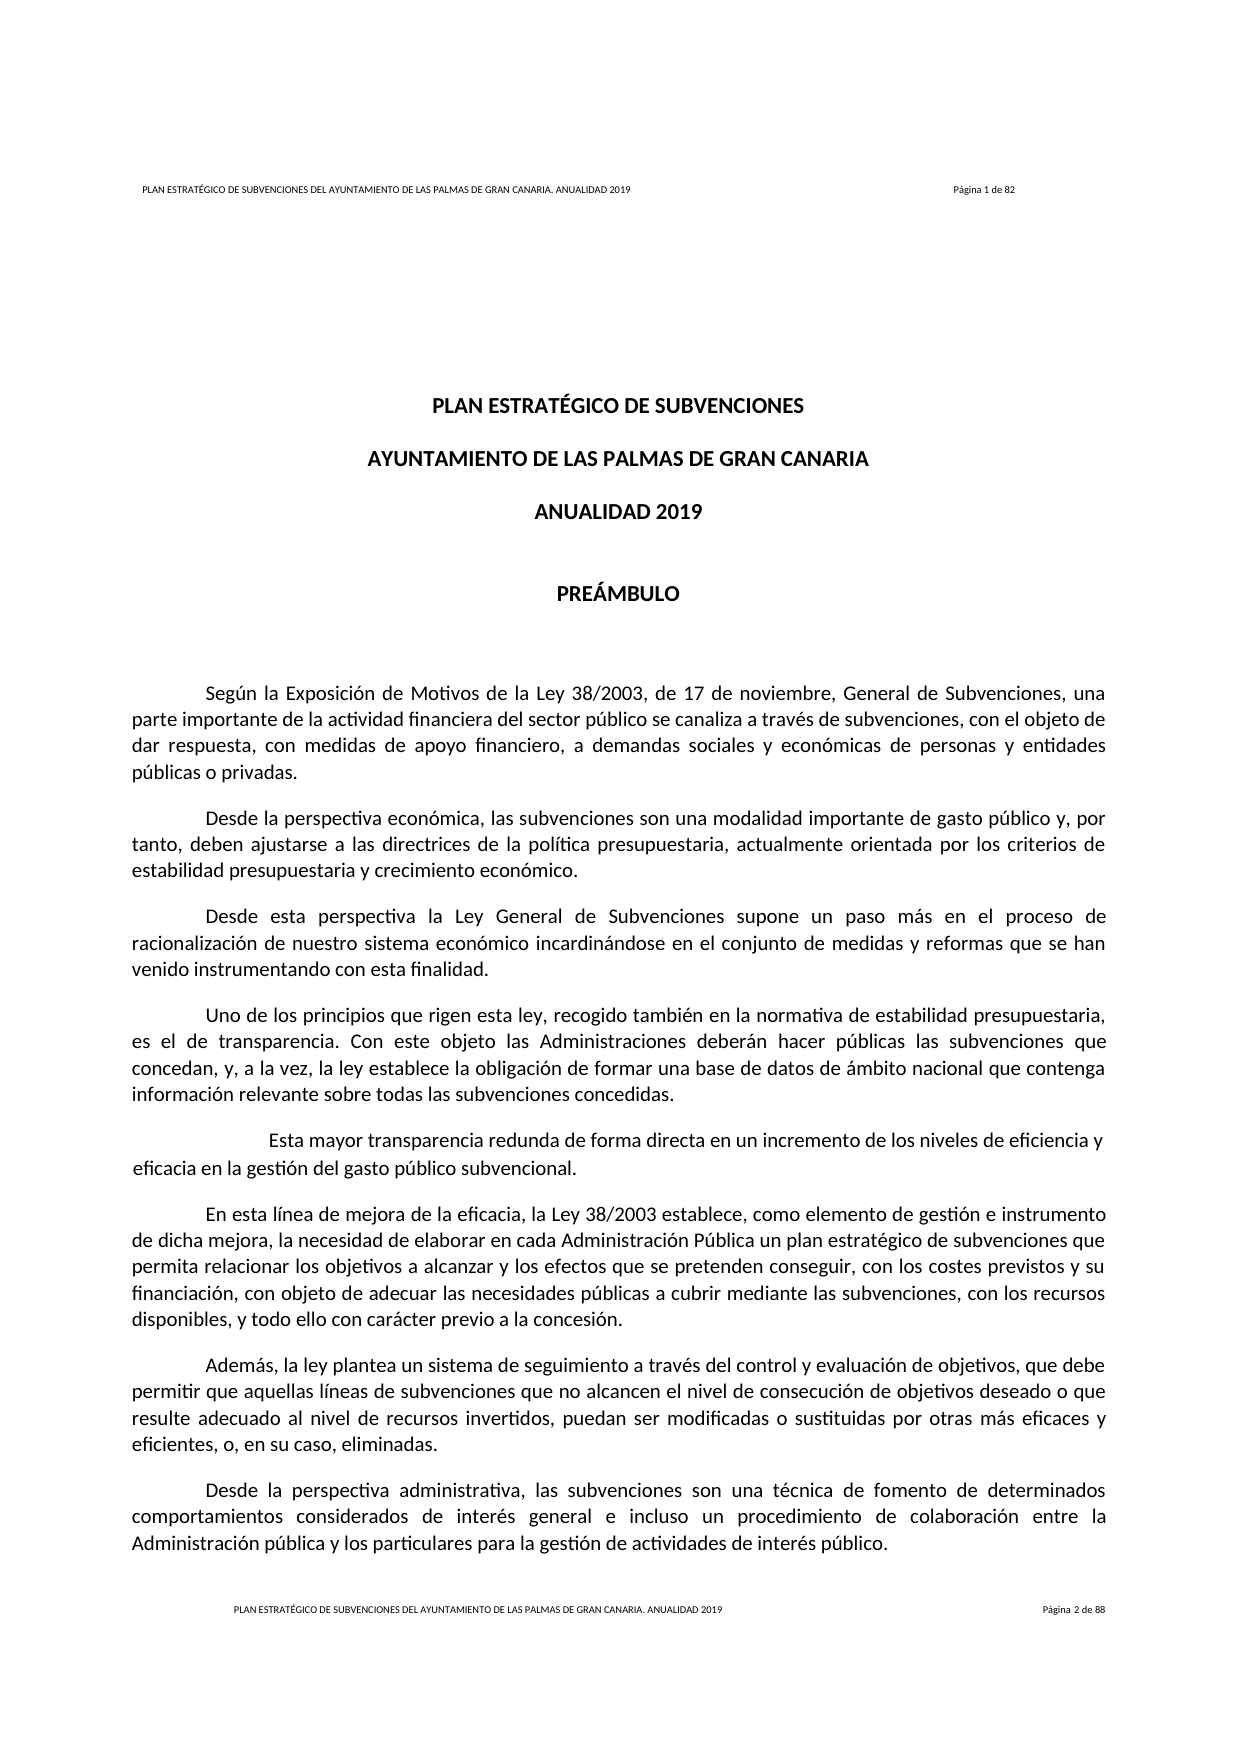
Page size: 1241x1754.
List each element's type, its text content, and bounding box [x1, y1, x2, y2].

text Desde la perspectiva económica, las subvenciones son una modalidad importante de gasto público y, por tanto, deben ajustarse a las directrices de la política presupuestaria, actualmente orientada por los criterios de estabilidad presupuestaria y crecimiento económico. [132, 805, 1108, 883]
text Desde la perspectiva administrativa, las subvenciones son una técnica de fomento de determinados comportamientos considerados de interés general e incluso un procedimiento de colaboración entre la Administración pública y los particulares para la gestión de actividades de interés público. [132, 1477, 1108, 1555]
text ANUALIDAD 2019 [134, 497, 1108, 525]
text Según la Exposición de Motivos de la Ley 38/2003, de 17 de noviembre, General de Subvenciones, una parte importante de la actividad financiera del sector público se canaliza a través de subvenciones, con el objeto de dar respuesta, con medidas de apoyo financiero, a demandas sociales y económicas de personas y entidades públicas o privadas. [132, 680, 1108, 784]
text PLAN ESTRATÉGICO DE SUBVENCIONES DEL AYUNTAMIENTO DE LAS PALMAS DE GRAN CANARIA. ANUALIDAD 2019 Página 1 de 82 [59, 183, 1018, 196]
text Desde esta perspectiva la Ley General de Subvenciones supone un paso más en el proceso de racionalización de nuestro sistema económico incardinándose en el conjunto de medidas y reformas que se han venido instrumentando con esta finalidad. [132, 904, 1108, 982]
text Además, la ley plantea un sistema de seguimiento a través del control y evaluación de objetivos, que debe permitir que aquellas líneas de subvenciones que no alcancen el nivel de consecución de objetivos deseado o que resulte adecuado al nivel de recursos invertidos, puedan ser modificadas o sustituidas por otras más eficaces y eficientes, o, en su caso, eliminadas. [132, 1352, 1108, 1457]
text PLAN ESTRATÉGICO DE SUBVENCIONES [134, 391, 1108, 419]
text AYUNTAMIENTO DE LAS PALMAS DE GRAN CANARIA [134, 444, 1108, 472]
text PREÁMBULO [134, 579, 1108, 607]
text eficacia en la gestión del gasto público subvencional. [133, 1155, 1108, 1180]
text Esta mayor transparencia redunda de forma directa en un incremento de los niveles de eficiencia y [60, 1127, 1109, 1153]
text Uno de los principios que rigen esta ley, recogido también en la normativa de estabilidad presupuestaria, es el de transparencia. Con este objeto las Administraciones deberán hacer públicas las subvenciones que concedan, y, a la vez, la ley establece la obligación de formar una base de datos de ámbito nacional que contenga información relevante sobre todas las subvenciones concedidas. [132, 1002, 1108, 1107]
text En esta línea de mejora de la eficacia, la Ley 38/2003 establece, como elemento de gestión e instrumento de dicha mejora, la necesidad de elaborar en cada Administración Pública un plan estratégico de subvenciones que permita relacionar los objetivos a alcanzar y los efectos que se pretenden conseguir, con los costes previstos y su financiación, con objeto de adecuar las necesidades públicas a cubrir mediante las subvenciones, con los recursos disponibles, y todo ello con carácter previo a la concesión. [132, 1201, 1108, 1332]
